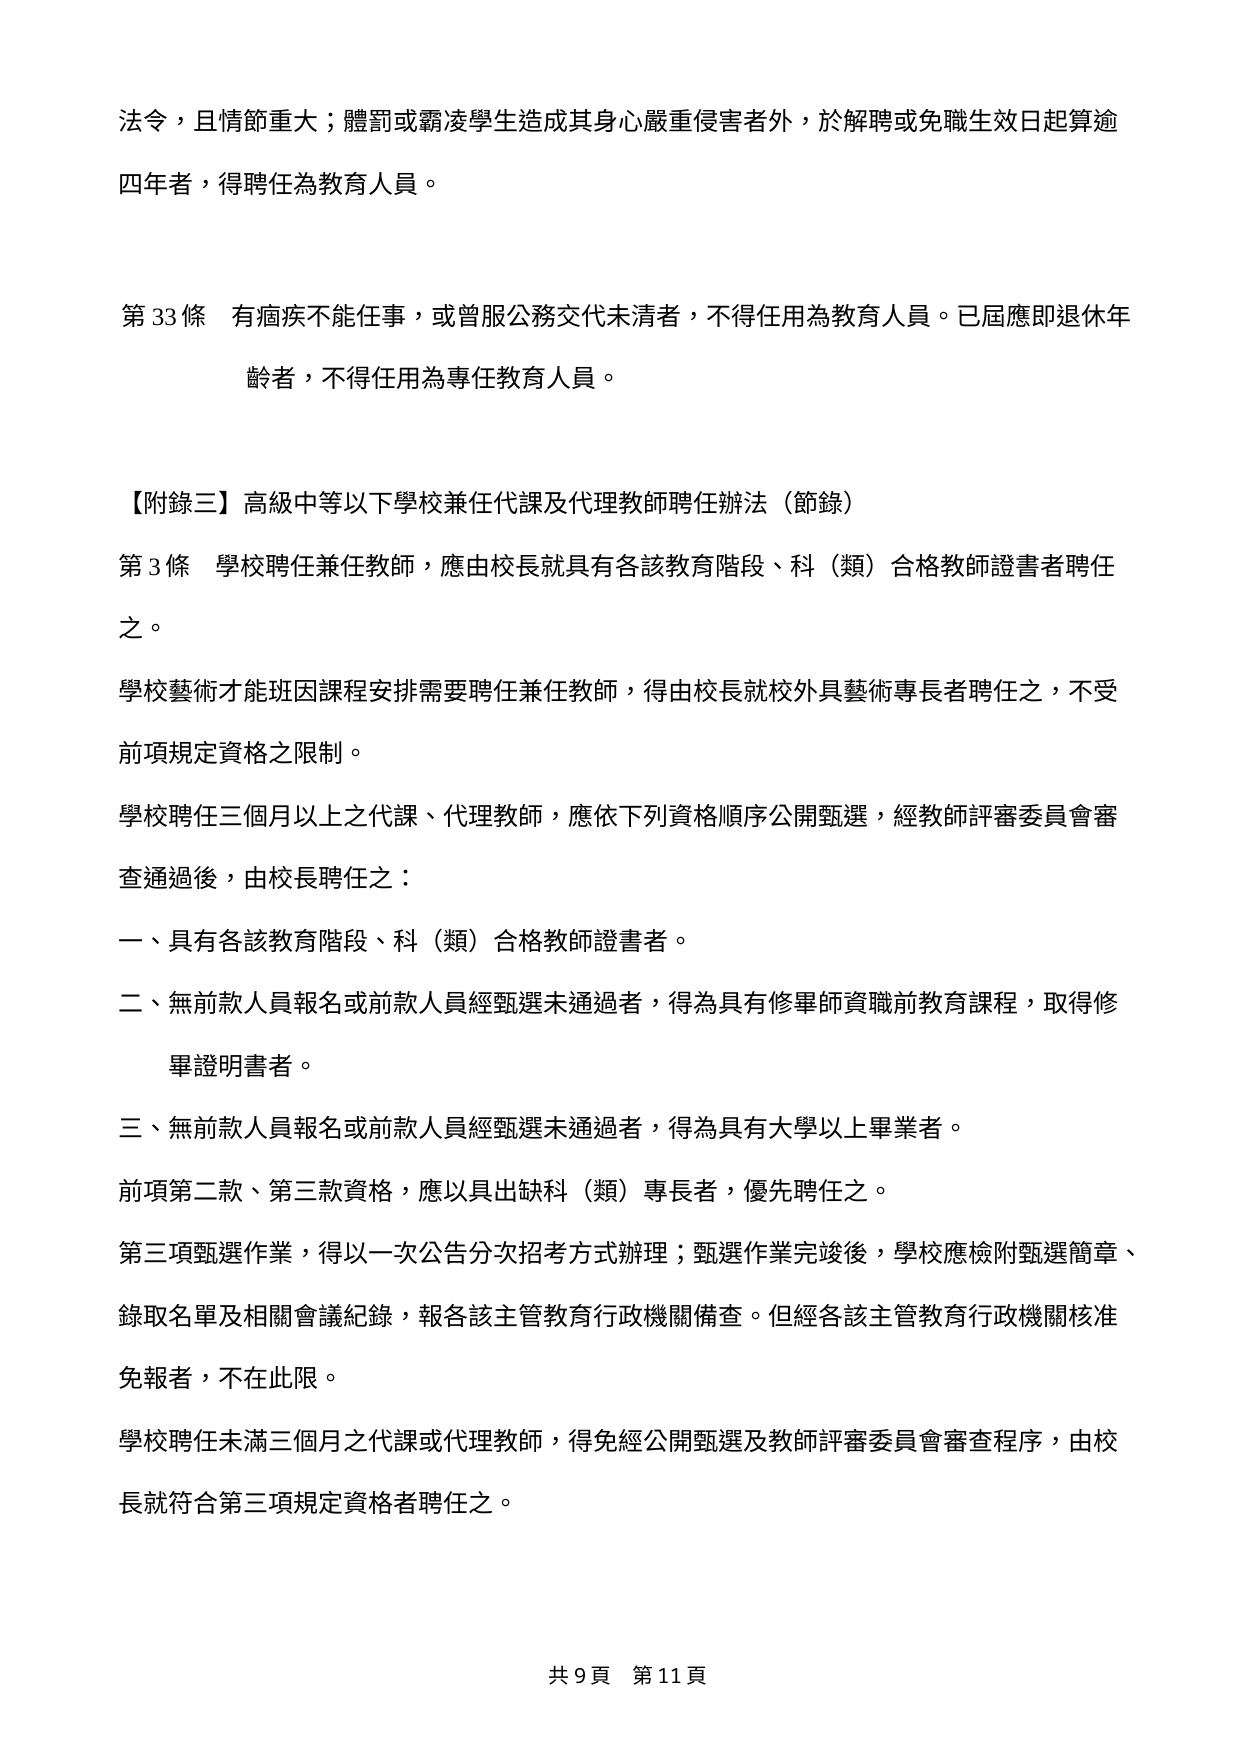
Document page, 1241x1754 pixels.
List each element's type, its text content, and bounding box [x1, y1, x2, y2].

text 前項第二款、第三款資格，應以具出缺科（類）專長者，優先聘任之。 [118, 1147, 1137, 1210]
text 學校聘任未滿三個月之代課或代理教師，得免經公開甄選及教師評審委員會審查程序，由校長就符合第三項規定資格者聘任之。 [118, 1397, 1137, 1522]
text 一、具有各該教育階段、科（類）合格教師證書者。 [118, 897, 1137, 960]
text 學校藝術才能班因課程安排需要聘任兼任教師，得由校長就校外具藝術專長者聘任之，不受前項規定資格之限制。 [118, 647, 1137, 772]
text 第3條 學校聘任兼任教師，應由校長就具有各該教育階段、科（類）合格教師證書者聘任之。 [118, 522, 1137, 647]
text 【附錄三】高級中等以下學校兼任代課及代理教師聘任辦法（節錄） [118, 460, 1137, 522]
text 學校聘任三個月以上之代課、代理教師，應依下列資格順序公開甄選，經教師評審委員會審查通過後，由校長聘任之： [118, 772, 1137, 897]
text 法令，且情節重大；體罰或霸凌學生造成其身心嚴重侵害者外，於解聘或免職生效日起算逾四年者，得聘任為教育人員。 [118, 78, 1137, 203]
text 二、無前款人員報名或前款人員經甄選未通過者，得為具有修畢師資職前教育課程，取得修畢證明書者。 [118, 960, 1137, 1085]
text 三、無前款人員報名或前款人員經甄選未通過者，得為具有大學以上畢業者。 [118, 1085, 1137, 1147]
text 第33條 有痼疾不能任事，或曾服公務交代未清者，不得任用為教育人員。已屆應即退休年齡者，不得任用為專任教育人員。 [122, 272, 1137, 397]
text 第三項甄選作業，得以一次公告分次招考方式辦理；甄選作業完竣後，學校應檢附甄選簡章、錄取名單及相關會議紀錄，報各該主管教育行政機關備查。但經各該主管教育行政機關核准免報者，不在此限。 [118, 1210, 1137, 1397]
